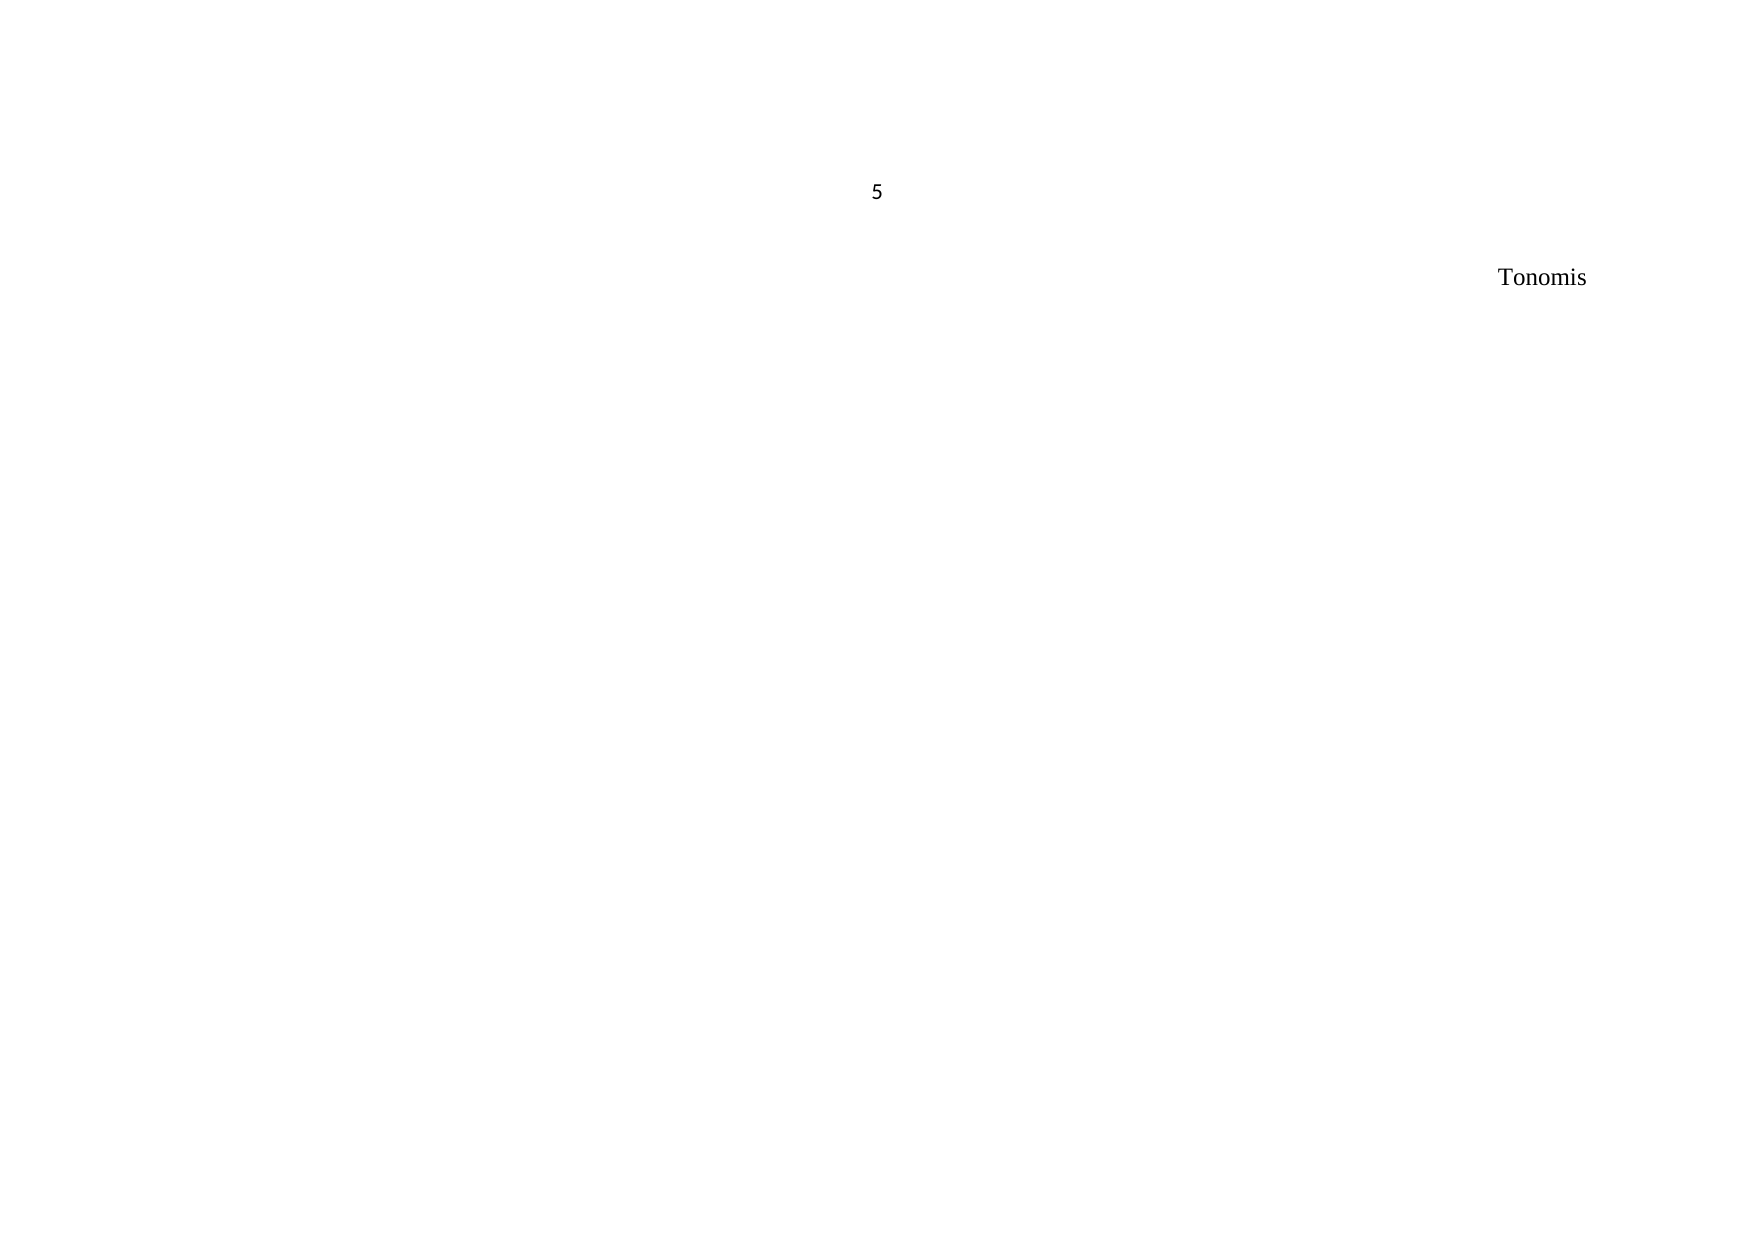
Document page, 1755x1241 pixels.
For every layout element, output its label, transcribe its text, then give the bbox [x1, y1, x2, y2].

text Tonomis [118, 262, 1636, 291]
